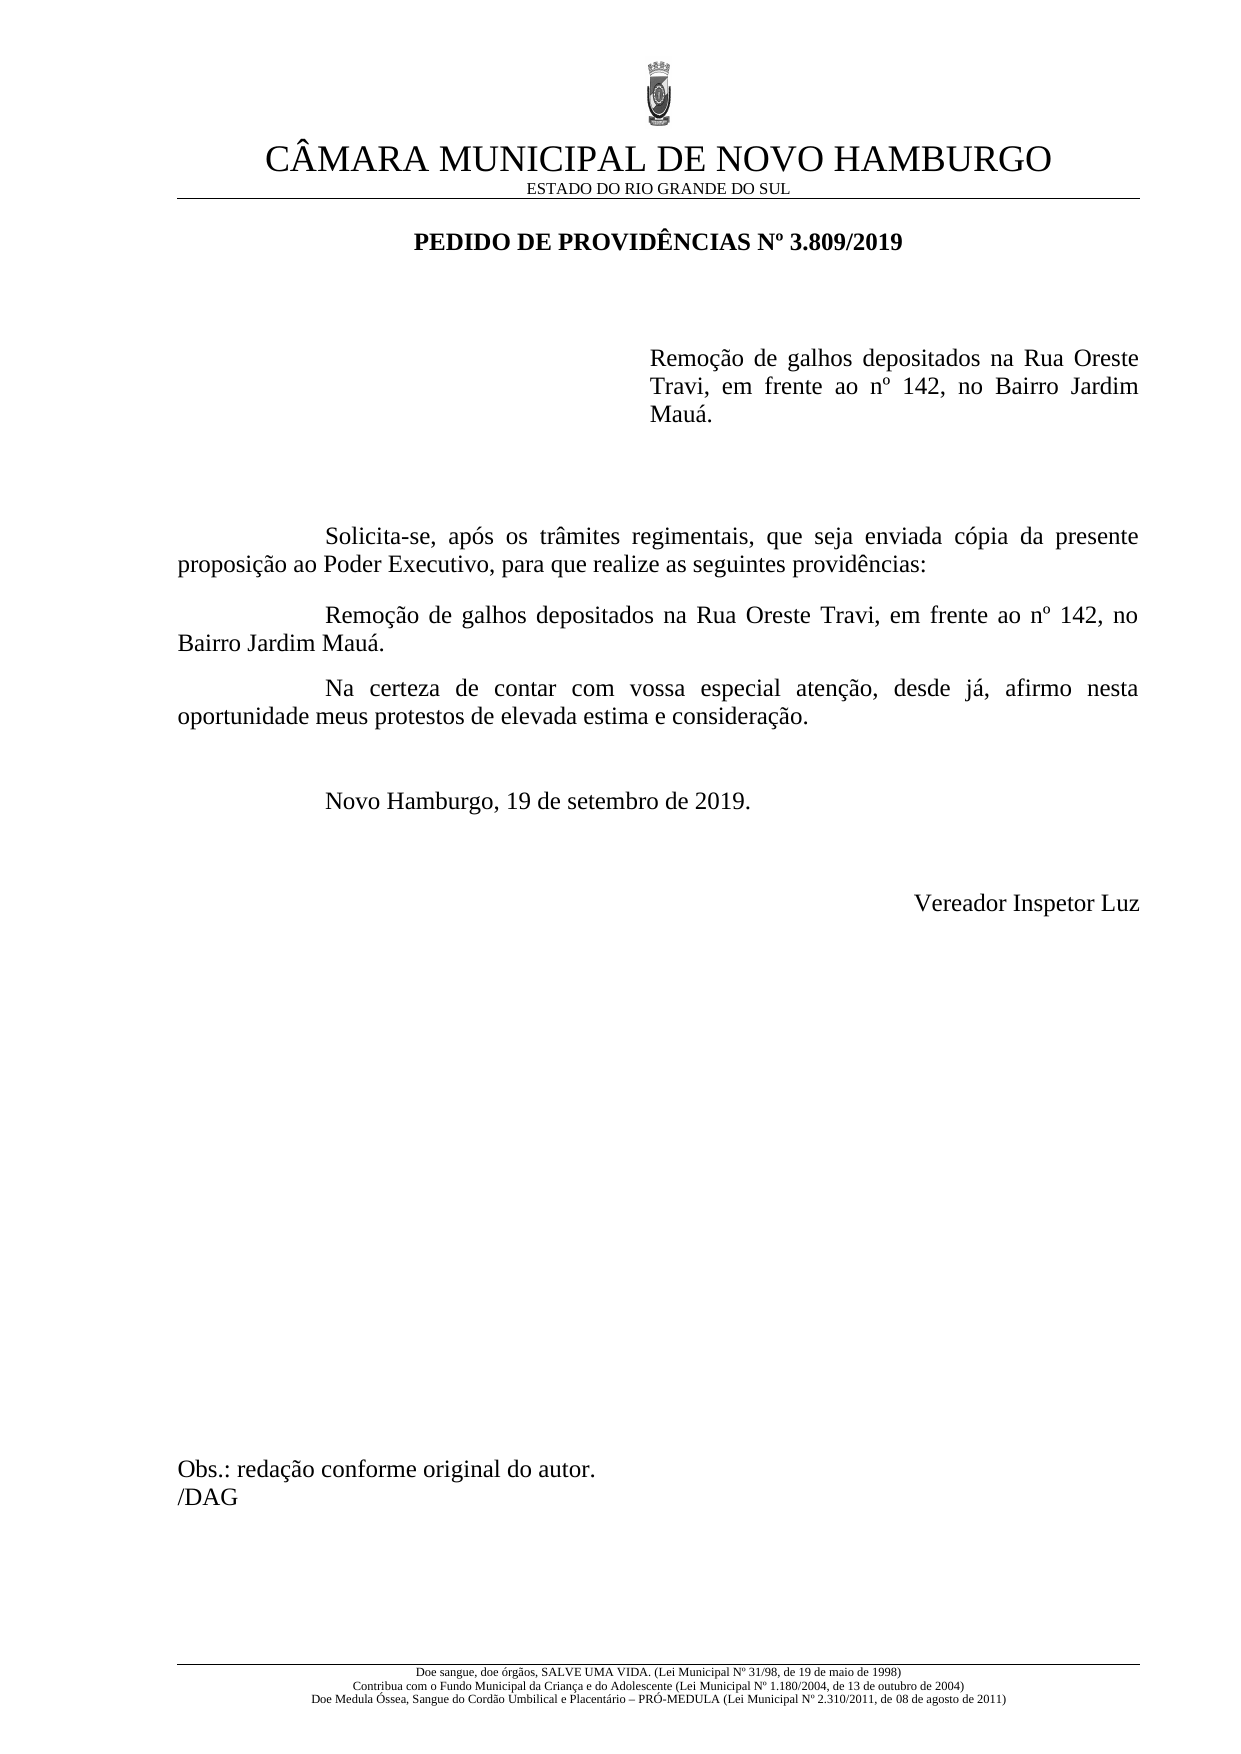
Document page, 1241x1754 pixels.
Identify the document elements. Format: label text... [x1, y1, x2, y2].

text Remoção de galhos depositados na Rua Oreste Travi, em frente ao nº 142, no Bairro Jardim Mauá. [649, 344, 1140, 428]
text Remoção de galhos depositados na Rua Oreste Travi, em frente ao nº 142, no Bairro Jardim Mauá. [177, 601, 1140, 657]
text Obs.: redação conforme original do autor. [177, 1455, 1140, 1483]
text Vereador Inspetor Luz [177, 889, 1140, 917]
text Na certeza de contar com vossa especial atenção, desde já, afirmo nesta oportunidade meus protestos de elevada estima e consideração. [177, 674, 1140, 730]
text Solicita-se, após os trâmites regimentais, que seja enviada cópia da presente proposição ao Poder Executivo, para que realize as seguintes providências: [177, 522, 1140, 578]
text /DAG [177, 1483, 1140, 1511]
text PEDIDO DE PROVIDÊNCIAS Nº 3.809/2019 [177, 228, 1140, 256]
text Novo Hamburgo, 19 de setembro de 2019. [177, 787, 1140, 815]
